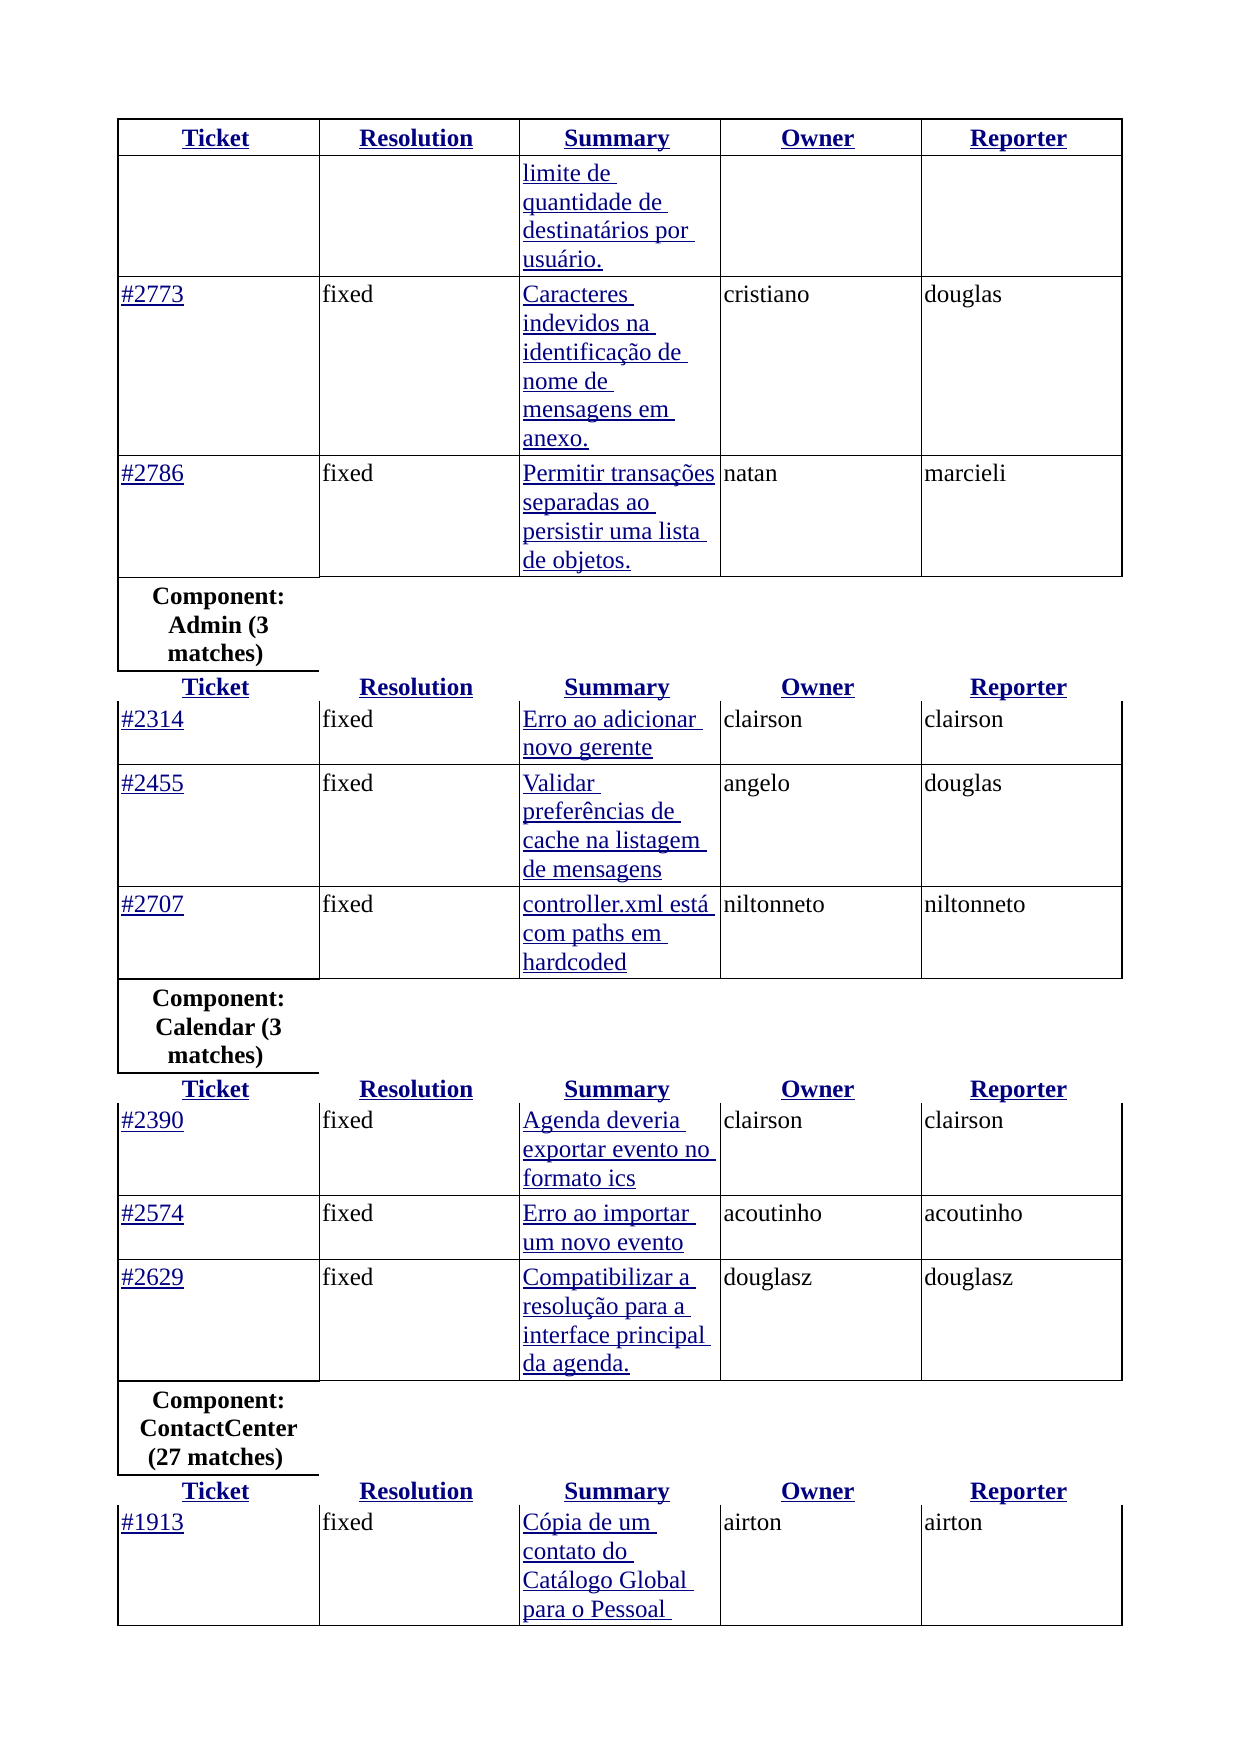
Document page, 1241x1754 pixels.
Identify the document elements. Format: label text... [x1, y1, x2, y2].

table_cell Component: ContactCenter (27 matches) [119, 1382, 319, 1474]
table_cell fixed [320, 1260, 519, 1380]
table_cell #2629 [119, 1260, 319, 1380]
table_cell fixed [320, 701, 519, 764]
table_cell niltonneto [922, 887, 1121, 978]
table_cell douglasz [721, 1260, 921, 1380]
table_header Ticket [119, 120, 319, 154]
table_cell douglas [922, 765, 1121, 886]
table_cell fixed [320, 765, 519, 886]
table_cell clairson [721, 701, 921, 764]
table_cell clairson [922, 1103, 1121, 1195]
table_cell fixed [320, 887, 519, 978]
table_cell airton [922, 1505, 1121, 1625]
table_cell [721, 156, 921, 276]
table_cell Summary [520, 1072, 720, 1103]
table_cell Resolution [319, 1072, 519, 1103]
table_cell douglasz [922, 1260, 1121, 1380]
table_header Summary [520, 120, 720, 154]
table_cell #2455 [119, 765, 319, 886]
table_cell #1913 [119, 1505, 319, 1625]
table_cell Agenda deveria exportar evento no formato ics [520, 1103, 720, 1195]
table_cell Owner [720, 670, 921, 701]
table_cell fixed [320, 1103, 519, 1195]
table_cell #2786 [119, 456, 319, 576]
table_cell [922, 156, 1121, 276]
table_header Reporter [922, 120, 1121, 154]
table_cell Permitir transações separadas ao persistir uma lista de objetos. [520, 456, 720, 576]
table_cell Ticket [118, 1074, 319, 1103]
table_header Resolution [320, 120, 519, 154]
table_cell #2314 [119, 701, 319, 764]
table_cell cristiano [721, 277, 921, 455]
table_cell controller.xml está com paths em hardcoded [520, 887, 720, 978]
table_cell Cópia de um contato do Catálogo Global para o Pessoal [520, 1505, 720, 1625]
table_cell clairson [922, 701, 1121, 764]
table_cell angelo [721, 765, 921, 886]
table_cell Summary [520, 670, 720, 701]
table_cell Component: Admin (3 matches) [119, 578, 319, 670]
table_cell Summary [520, 1474, 720, 1504]
table_cell fixed [320, 277, 519, 455]
table_cell [119, 156, 319, 276]
table_cell douglas [922, 277, 1121, 455]
table_cell Ticket [118, 672, 319, 701]
table_cell Erro ao importar um novo evento [520, 1196, 720, 1259]
table_cell Owner [720, 1474, 921, 1504]
table_cell Resolution [319, 1474, 519, 1504]
table_cell limite de quantidade de destinatários por usuário. [520, 156, 720, 276]
table_cell Reporter [921, 1072, 1122, 1103]
table_cell Reporter [921, 670, 1122, 701]
table_cell fixed [320, 456, 519, 576]
table_cell Caracteres indevidos na identificação de nome de mensagens em anexo. [520, 277, 720, 455]
table_cell #2574 [119, 1196, 319, 1259]
table_header Owner [721, 120, 921, 154]
table_cell [320, 156, 519, 276]
table_cell Component: Calendar (3 matches) [119, 980, 319, 1072]
table_cell fixed [320, 1196, 519, 1259]
table_cell natan [721, 456, 921, 576]
table_cell #2773 [119, 277, 319, 455]
table_cell Owner [720, 1072, 921, 1103]
table_cell acoutinho [922, 1196, 1121, 1259]
table_cell Resolution [319, 670, 519, 701]
table_cell #2390 [119, 1103, 319, 1195]
table_cell marcieli [922, 456, 1121, 576]
table_cell airton [721, 1505, 921, 1625]
table_cell fixed [320, 1505, 519, 1625]
table_cell Erro ao adicionar novo gerente [520, 701, 720, 764]
table_cell clairson [721, 1103, 921, 1195]
table_cell #2707 [119, 887, 319, 978]
table_cell Compatibilizar a resolução para a interface principal da agenda. [520, 1260, 720, 1380]
table_cell Ticket [118, 1476, 319, 1504]
table_cell acoutinho [721, 1196, 921, 1259]
table_cell Reporter [921, 1474, 1122, 1504]
table_cell niltonneto [721, 887, 921, 978]
table_cell Validar preferências de cache na listagem de mensagens [520, 765, 720, 886]
